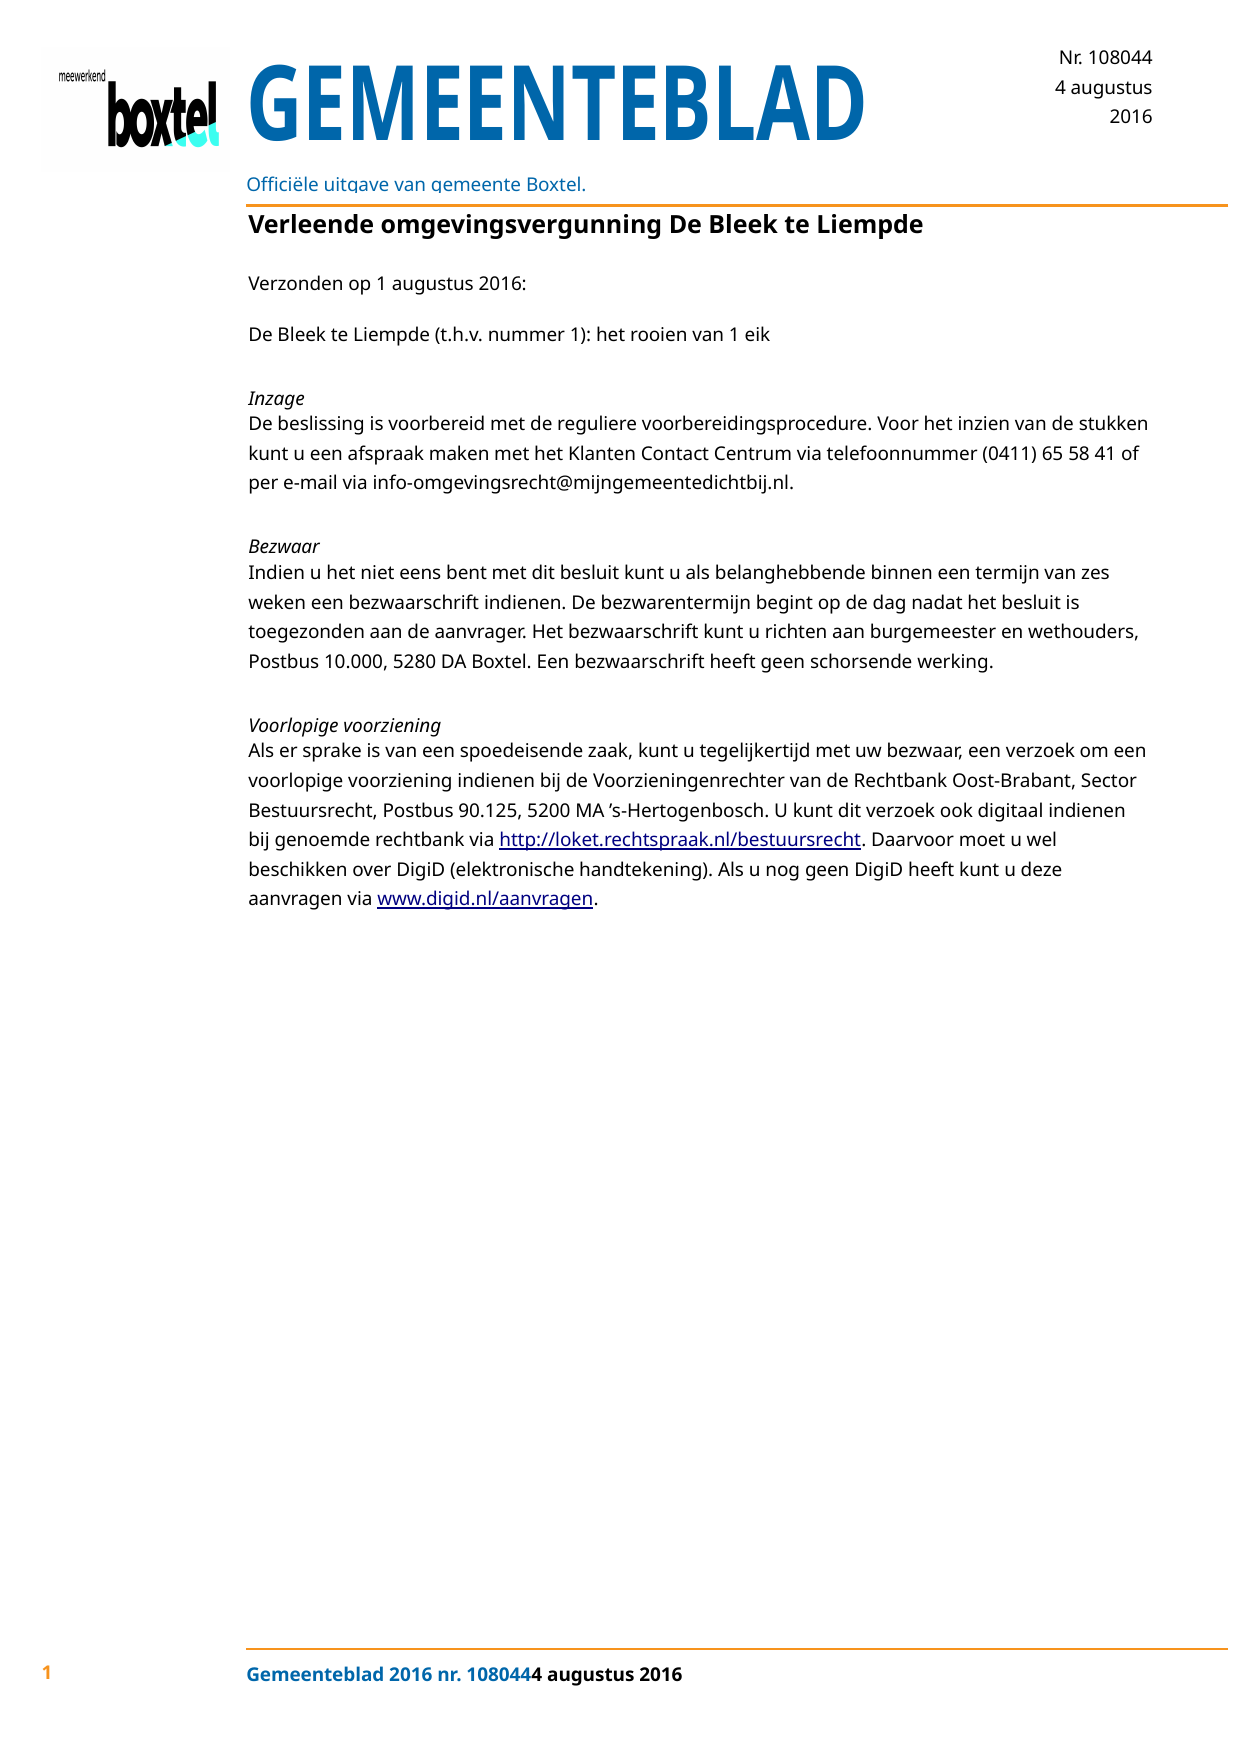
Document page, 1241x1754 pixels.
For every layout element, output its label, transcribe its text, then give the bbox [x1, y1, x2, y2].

text Bezwaar [248, 533, 1152, 559]
text De beslissing is voorbereid met de reguliere voorbereidingsprocedure. Voor het inzien van de stukken kunt u een afspraak maken met het Klanten Contact Centrum via telefoonnummer (0411) 65 58 41 of per e-mail via info-omgevingsrecht@mijngemeentedichtbij.nl. [248, 410, 1152, 495]
text Inzage [248, 385, 1152, 410]
text De Bleek te Liempde (t.h.v. nummer 1): het rooien van 1 eik [248, 321, 1152, 346]
text Verzonden op 1 augustus 2016: [248, 270, 1152, 296]
picture [41, 47, 231, 172]
text Voorlopige voorziening [248, 712, 1152, 738]
text Verleende omgevingsvergunning De Bleek te Liempde [248, 207, 1152, 241]
text Als er sprake is van een spoedeisende zaak, kunt u tegelijkertijd met uw bezwaar, een verzoek om een voorlopige voorziening indienen bij de Voorzieningenrechter van de Rechtbank Oost-Brabant, Sector Bestuursrecht, Postbus 90.125, 5200 MA ’s-Hertogenbosch. U kunt dit verzoek ook digitaal indienen bij genoemde rechtbank via http://loket.rechtspraak.nl/bestuursrecht. Daarvoor moet u wel beschikken over DigiD (elektronische handtekening). Als u nog geen DigiD heeft kunt u deze aanvragen via www.digid.nl/aanvragen. [248, 738, 1152, 911]
text Indien u het niet eens bent met dit besluit kunt u als belanghebbende binnen een termijn van zes weken een bezwaarschrift indienen. De bezwarentermijn begint op de dag nadat het besluit is toegezonden aan de aanvrager. Het bezwaarschrift kunt u richten aan burgemeester en wethouders, Postbus 10.000, 5280 DA Boxtel. Een bezwaarschrift heeft geen schorsende werking. [248, 559, 1152, 674]
